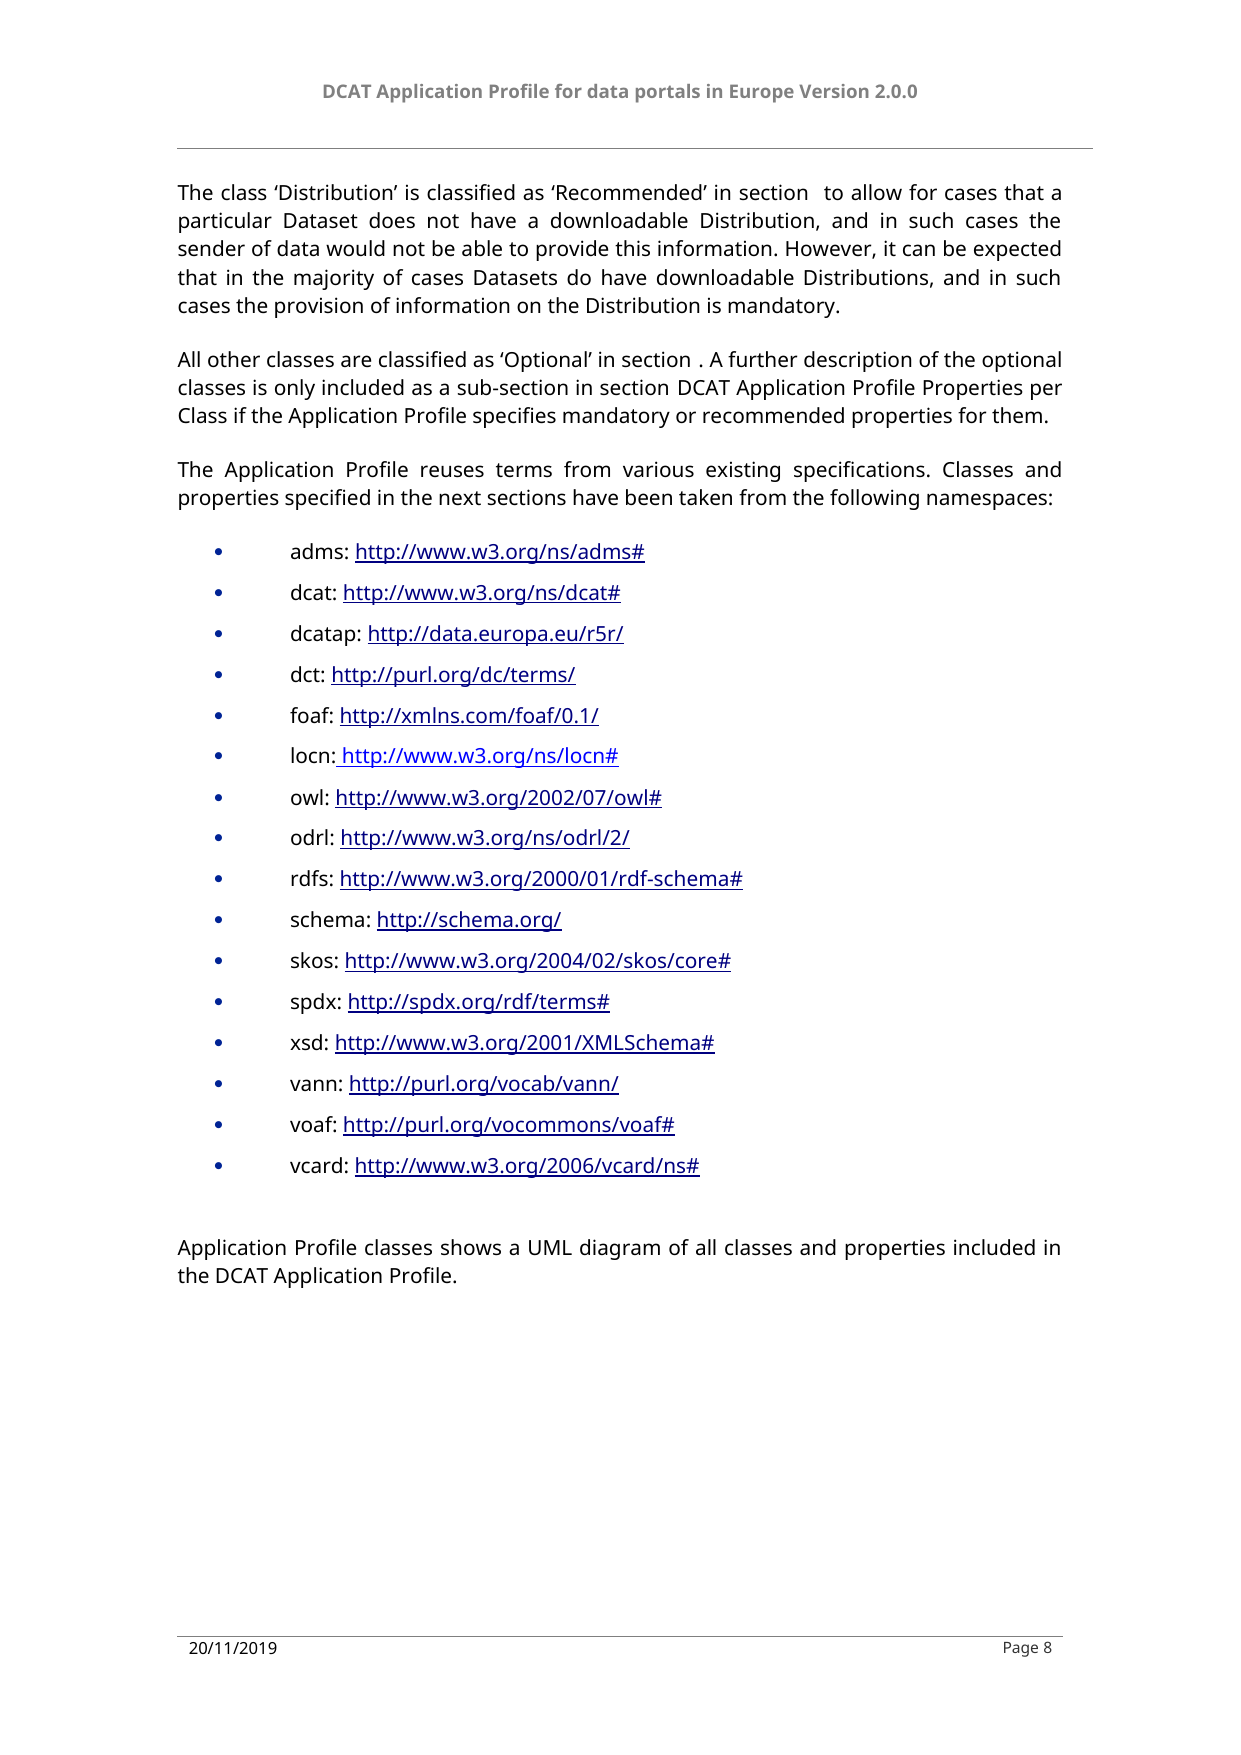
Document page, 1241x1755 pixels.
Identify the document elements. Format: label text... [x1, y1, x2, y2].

text The Application Profile reuses terms from various existing specifications. Classes and properties specified in the next sections have been taken from the following namespaces: [177, 455, 1063, 512]
list spdx: http://spdx.org/rdf/terms# [215, 987, 1063, 1016]
list dct: http://purl.org/dc/terms/ [215, 660, 1063, 688]
text Application Profile classes shows a UML diagram of all classes and properties included in the DCAT Application Profile. [177, 1233, 1063, 1290]
list owl: http://www.w3.org/2002/07/owl# [215, 783, 1063, 811]
list dcatap: http://data.europa.eu/r5r/ [215, 619, 1063, 647]
list rdfs: http://www.w3.org/2000/01/rdf-schema# [215, 864, 1063, 893]
list vann: http://purl.org/vocab/vann/ [215, 1069, 1063, 1098]
list dcat: http://www.w3.org/ns/dcat# [215, 578, 1063, 606]
text All other classes are classified as ‘Optional’ in section 0. A further description of the optional classes is only included as a sub-section in section 4 if the Application Profile specifies mandatory or recommended properties for them. [177, 345, 1063, 430]
list locn: http://www.w3.org/ns/locn# [215, 742, 1063, 770]
text The class ‘Distribution’ is classified as ‘Recommended’ in section 0 to allow for cases that a particular Dataset does not have a downloadable Distribution, and in such cases the sender of data would not be able to provide this information. However, it can be expected that in the majority of cases Datasets do have downloadable Distributions, and in such cases the provision of information on the Distribution is mandatory. [177, 178, 1063, 320]
list voaf: http://purl.org/vocommons/voaf# [215, 1110, 1063, 1138]
list foaf: http://xmlns.com/foaf/0.1/ [215, 701, 1063, 729]
list xsd: http://www.w3.org/2001/XMLSchema# [215, 1028, 1063, 1057]
list vcard: http://www.w3.org/2006/vcard/ns# [215, 1151, 1063, 1179]
list odrl: http://www.w3.org/ns/odrl/2/ [215, 823, 1063, 852]
list adms: http://www.w3.org/ns/adms# [215, 537, 1063, 565]
list schema: http://schema.org/ [215, 905, 1063, 934]
list skos: http://www.w3.org/2004/02/skos/core# [215, 946, 1063, 975]
